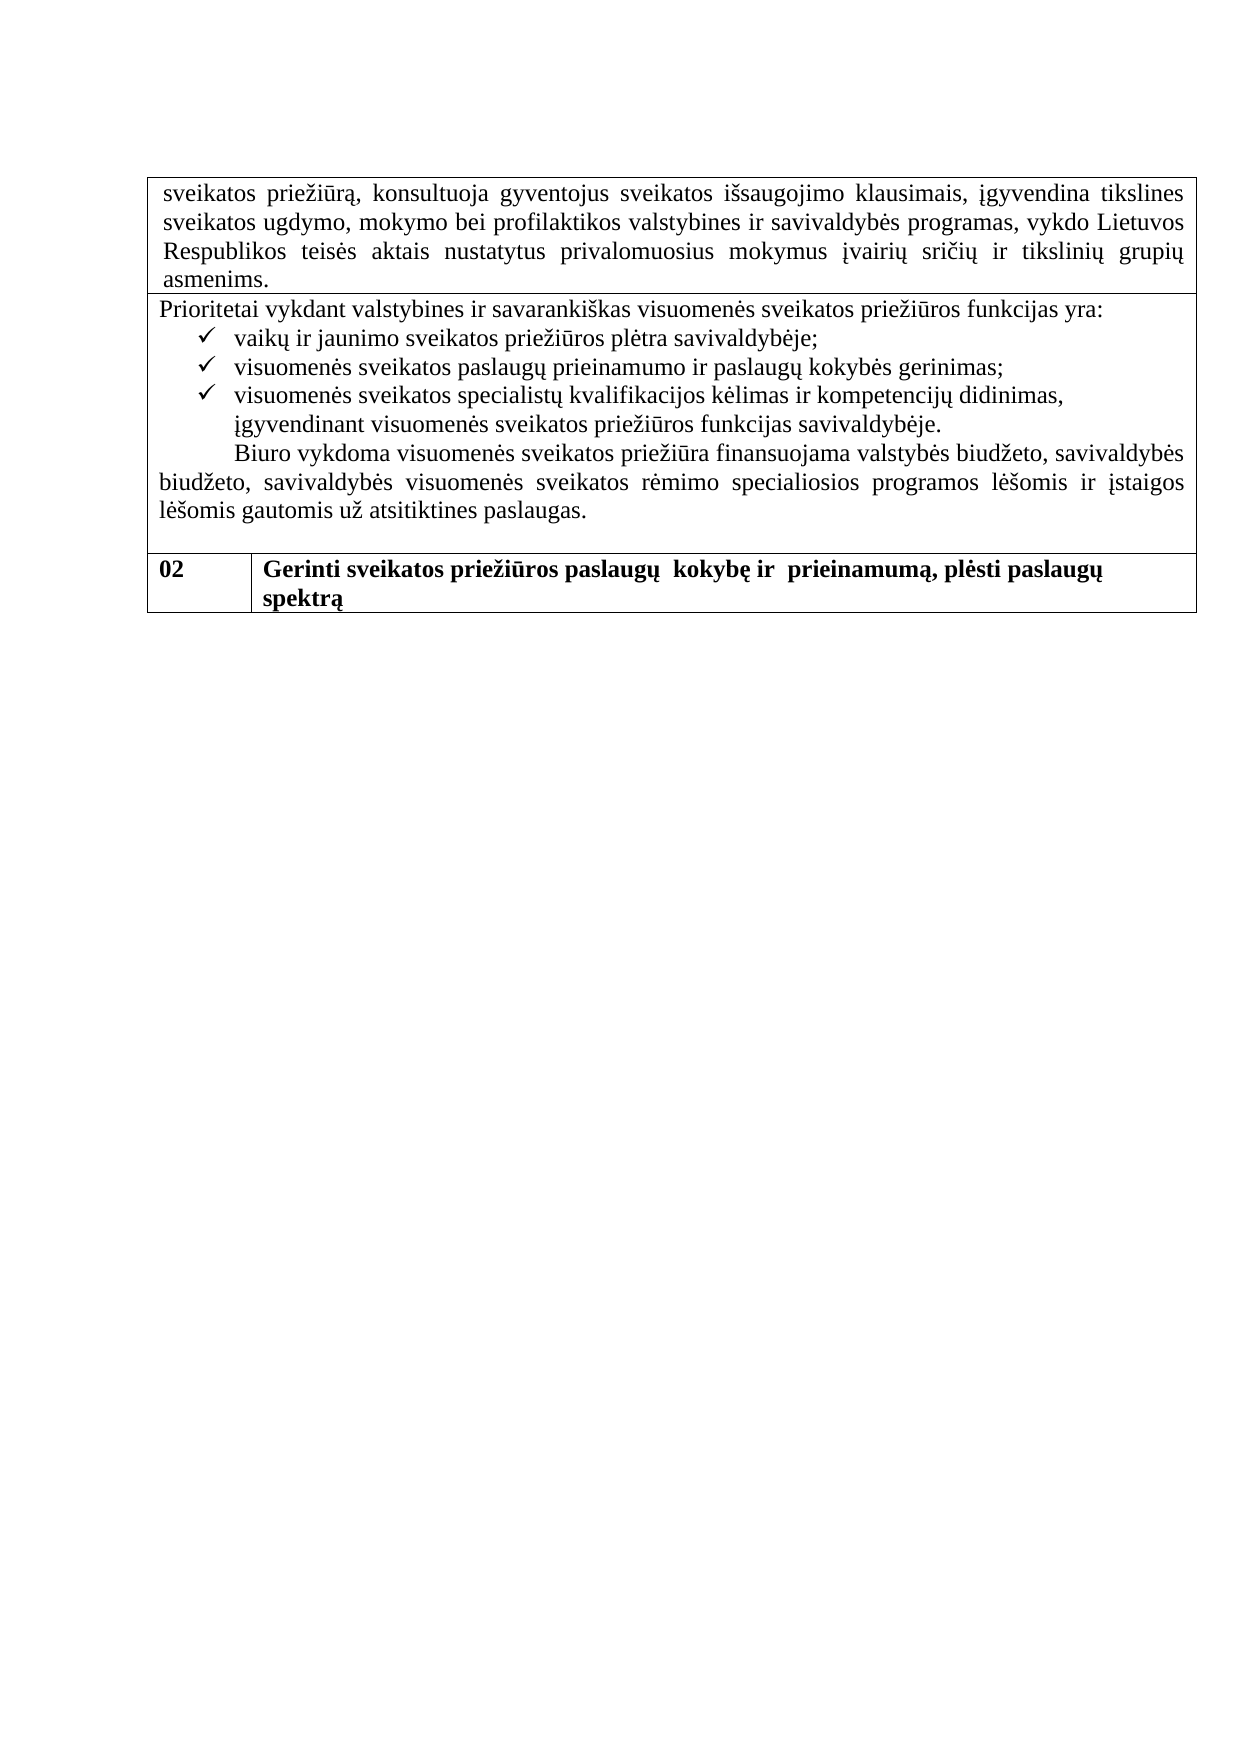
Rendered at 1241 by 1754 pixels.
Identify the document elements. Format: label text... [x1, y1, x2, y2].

table_cell sveikatos priežiūrą, konsultuoja gyventojus sveikatos išsaugojimo klausimais, įgyvendina tikslines sveikatos ugdymo, mokymo bei profilaktikos valstybines ir savivaldybės programas, vykdo Lietuvos Respublikos teisės aktais nustatytus privalomuosius mokymus įvairių sričių ir tikslinių grupių asmenims. [148, 178, 1196, 293]
table_cell Prioritetai vykdant valstybines ir savarankiškas visuomenės sveikatos priežiūros funkcijas yra:  vaikų ir jaunimo sveikatos priežiūros plėtra savivaldybėje;  visuomenės sveikatos paslaugų prieinamumo ir paslaugų kokybės gerinimas;  visuomenės sveikatos specialistų kvalifikacijos kėlimas ir kompetencijų didinimas, įgyvendinant visuomenės sveikatos priežiūros funkcijas savivaldybėje. Biuro vykdoma visuomenės sveikatos priežiūra finansuojama valstybės biudžeto, savivaldybės biudžeto, savivaldybės visuomenės sveikatos rėmimo specialiosios programos lėšomis ir įstaigos lėšomis gautomis už atsitiktines paslaugas. [148, 294, 1196, 553]
table_cell 02 [148, 554, 251, 612]
table_cell Gerinti sveikatos priežiūros paslaugų kokybę ir prieinamumą, plėsti paslaugų spektrą [252, 554, 1196, 612]
